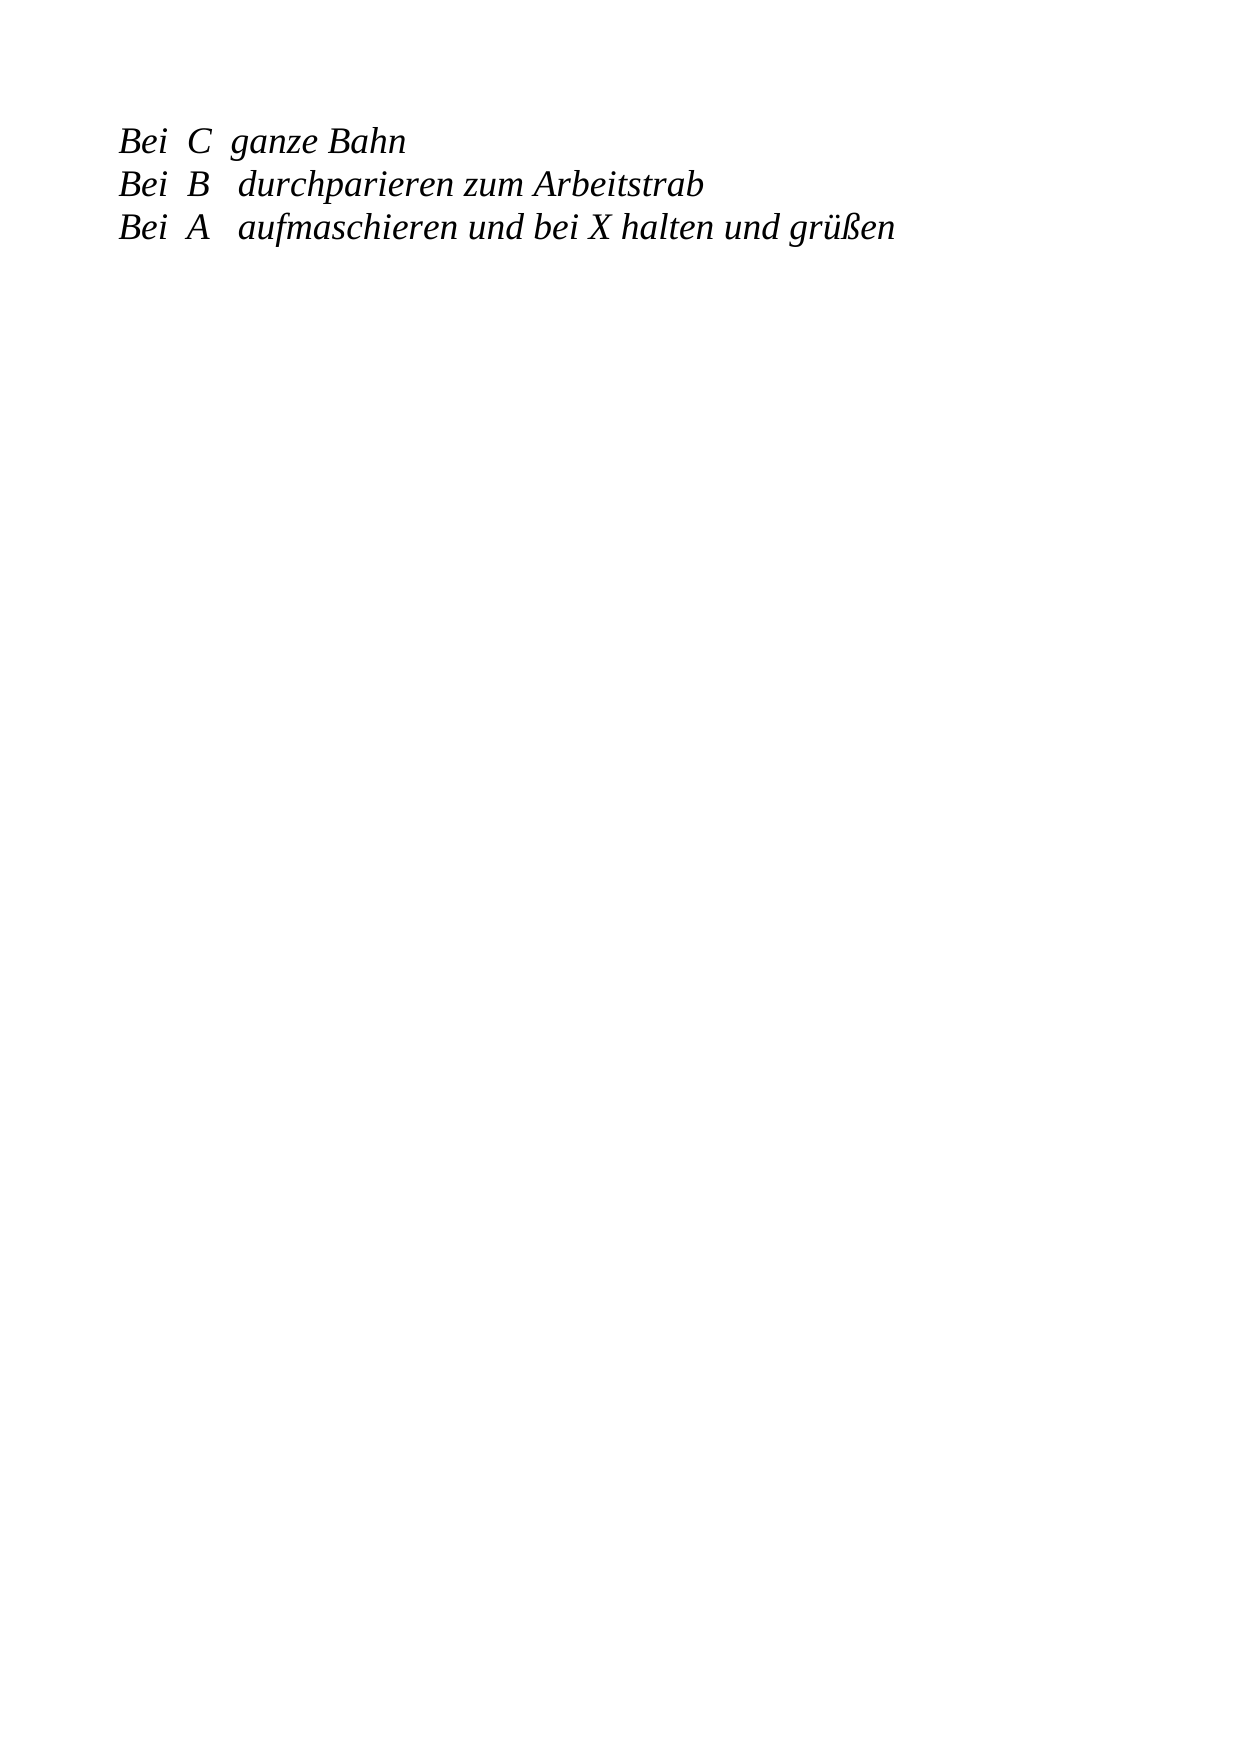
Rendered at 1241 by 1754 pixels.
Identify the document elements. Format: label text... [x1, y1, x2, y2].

text Bei C ganze Bahn [118, 118, 1122, 161]
text Bei B durchparieren zum Arbeitstrab [118, 161, 1122, 204]
text Bei A aufmaschieren und bei X halten und grüßen [118, 204, 1122, 247]
